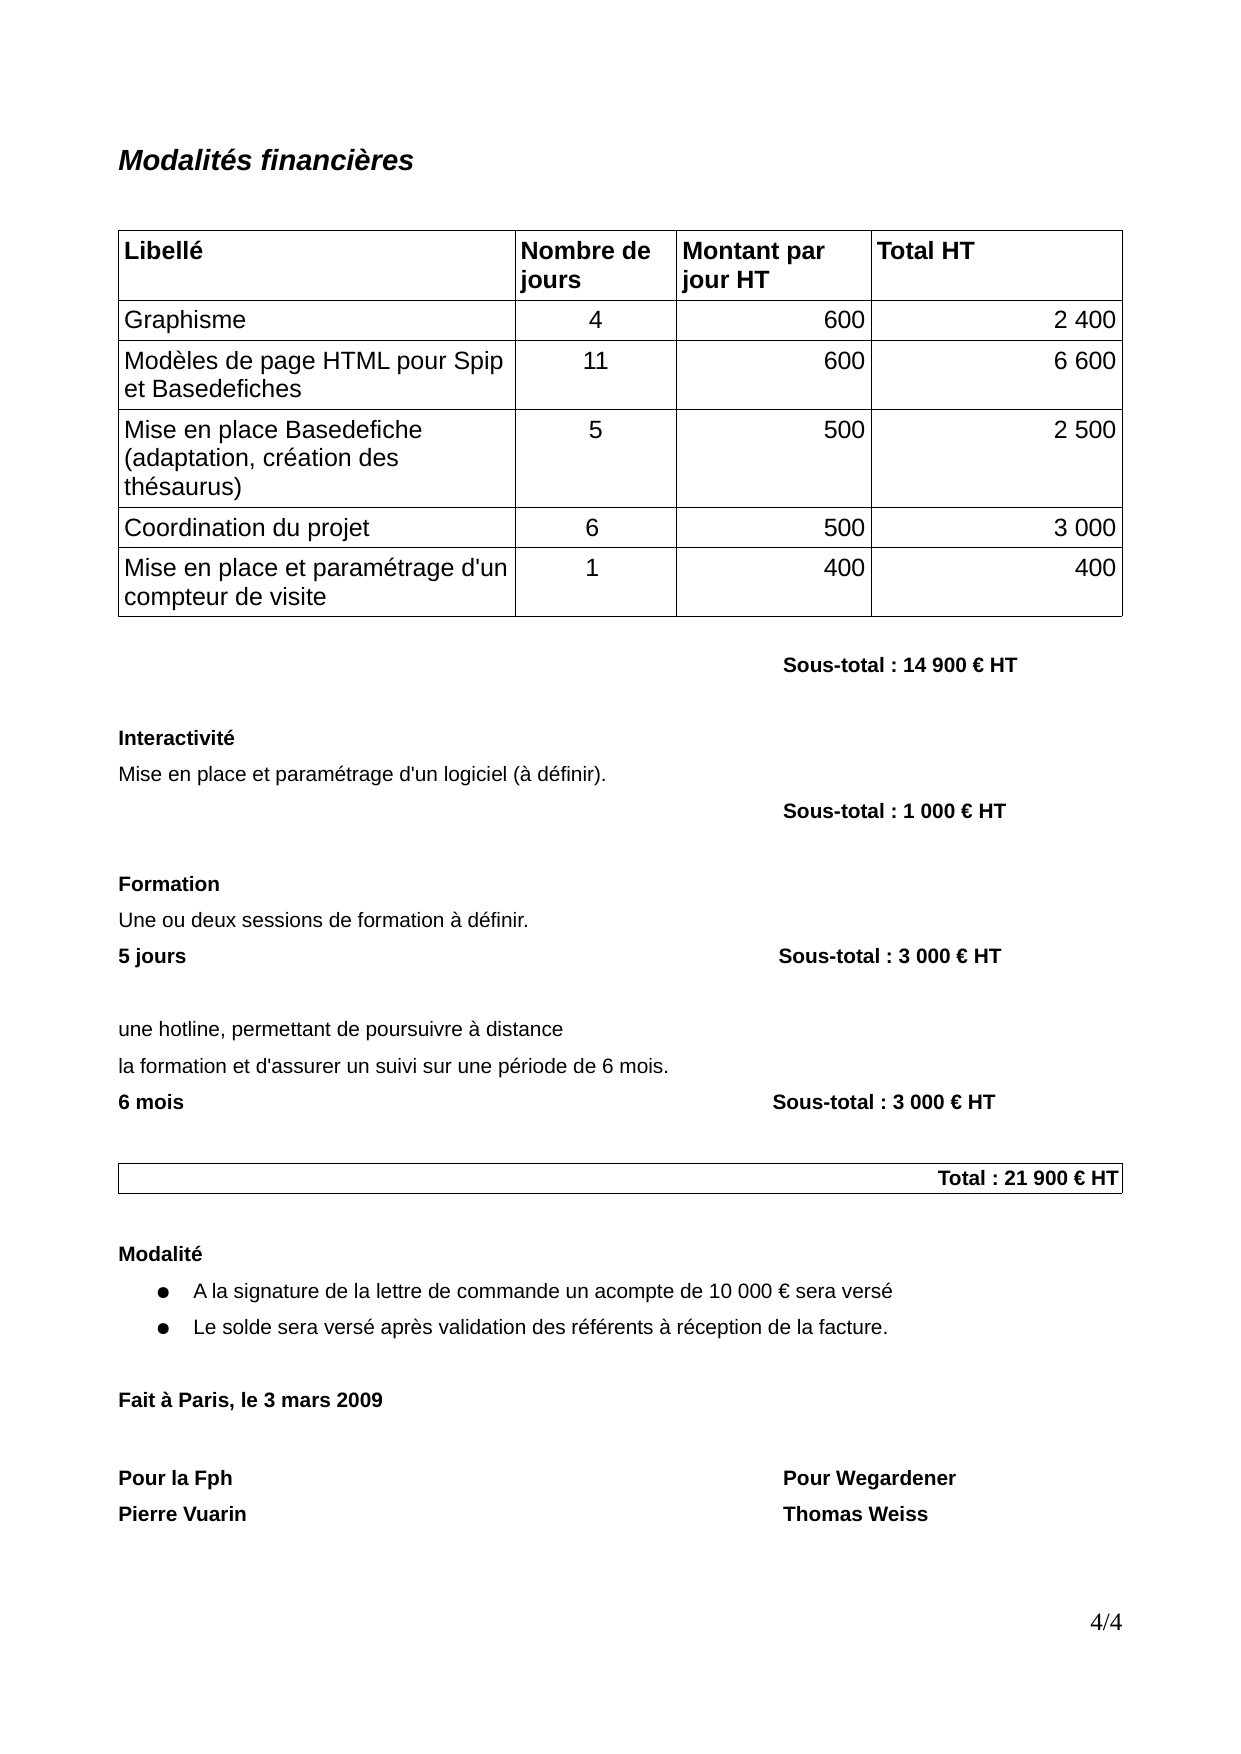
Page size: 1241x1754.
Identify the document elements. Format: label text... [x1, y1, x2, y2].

list Le solde sera versé après validation des référents à réception de la facture. [156, 1315, 1122, 1339]
text Mise en place et paramétrage d'un logiciel (à définir). [118, 762, 1122, 786]
table_cell 6 600 [872, 341, 1122, 409]
text Total : 21 900 € HT [119, 1164, 1122, 1193]
table_cell 1 [516, 548, 676, 616]
text Formation [118, 871, 1122, 895]
table_cell 6 [516, 508, 676, 547]
text Interactivité [118, 726, 1122, 749]
table_cell 400 [872, 548, 1122, 616]
text Pierre Vuarin Thomas Weiss [118, 1502, 1122, 1526]
table_cell 2 400 [872, 301, 1122, 340]
table_cell Modèles de page HTML pour Spip et Basedefiches [119, 341, 515, 409]
table_cell 500 [677, 410, 871, 507]
text Modalité [118, 1242, 1122, 1266]
text Sous-total : 14 900 € HT [118, 653, 1122, 677]
table_cell 600 [677, 341, 871, 409]
table_cell Mise en place Basedefiche (adaptation, création des thésaurus) [119, 410, 515, 507]
table_header Libellé [119, 231, 515, 299]
text Sous-total : 1 000 € HT [118, 798, 1122, 822]
subtitle Modalités financières [118, 143, 1122, 177]
table_cell Graphisme [119, 301, 515, 340]
table_cell Coordination du projet [119, 508, 515, 547]
table_cell 5 [516, 410, 676, 507]
table_cell 2 500 [872, 410, 1122, 507]
table_cell 3 000 [872, 508, 1122, 547]
table_cell 4 [516, 301, 676, 340]
list A la signature de la lettre de commande un acompte de 10 000 € sera versé [156, 1278, 1122, 1302]
text une hotline, permettant de poursuivre à distance [118, 1017, 1122, 1041]
text 6 mois Sous-total : 3 000 € HT [118, 1090, 1122, 1114]
table_header Montant par jour HT [677, 231, 871, 299]
table_cell 500 [677, 508, 871, 547]
text la formation et d'assurer un suivi sur une période de 6 mois. [118, 1054, 1122, 1078]
table_cell Mise en place et paramétrage d'un compteur de visite [119, 548, 515, 616]
table_header Total HT [872, 231, 1122, 299]
table_cell 400 [677, 548, 871, 616]
table_cell 600 [677, 301, 871, 340]
table_header Nombre de jours [516, 231, 676, 299]
table_cell 11 [516, 341, 676, 409]
text Pour la Fph Pour Wegardener [118, 1466, 1122, 1489]
text 5 jours Sous-total : 3 000 € HT [118, 944, 1122, 968]
text Une ou deux sessions de formation à définir. [118, 908, 1122, 932]
text Fait à Paris, le 3 mars 2009 [118, 1388, 1122, 1412]
